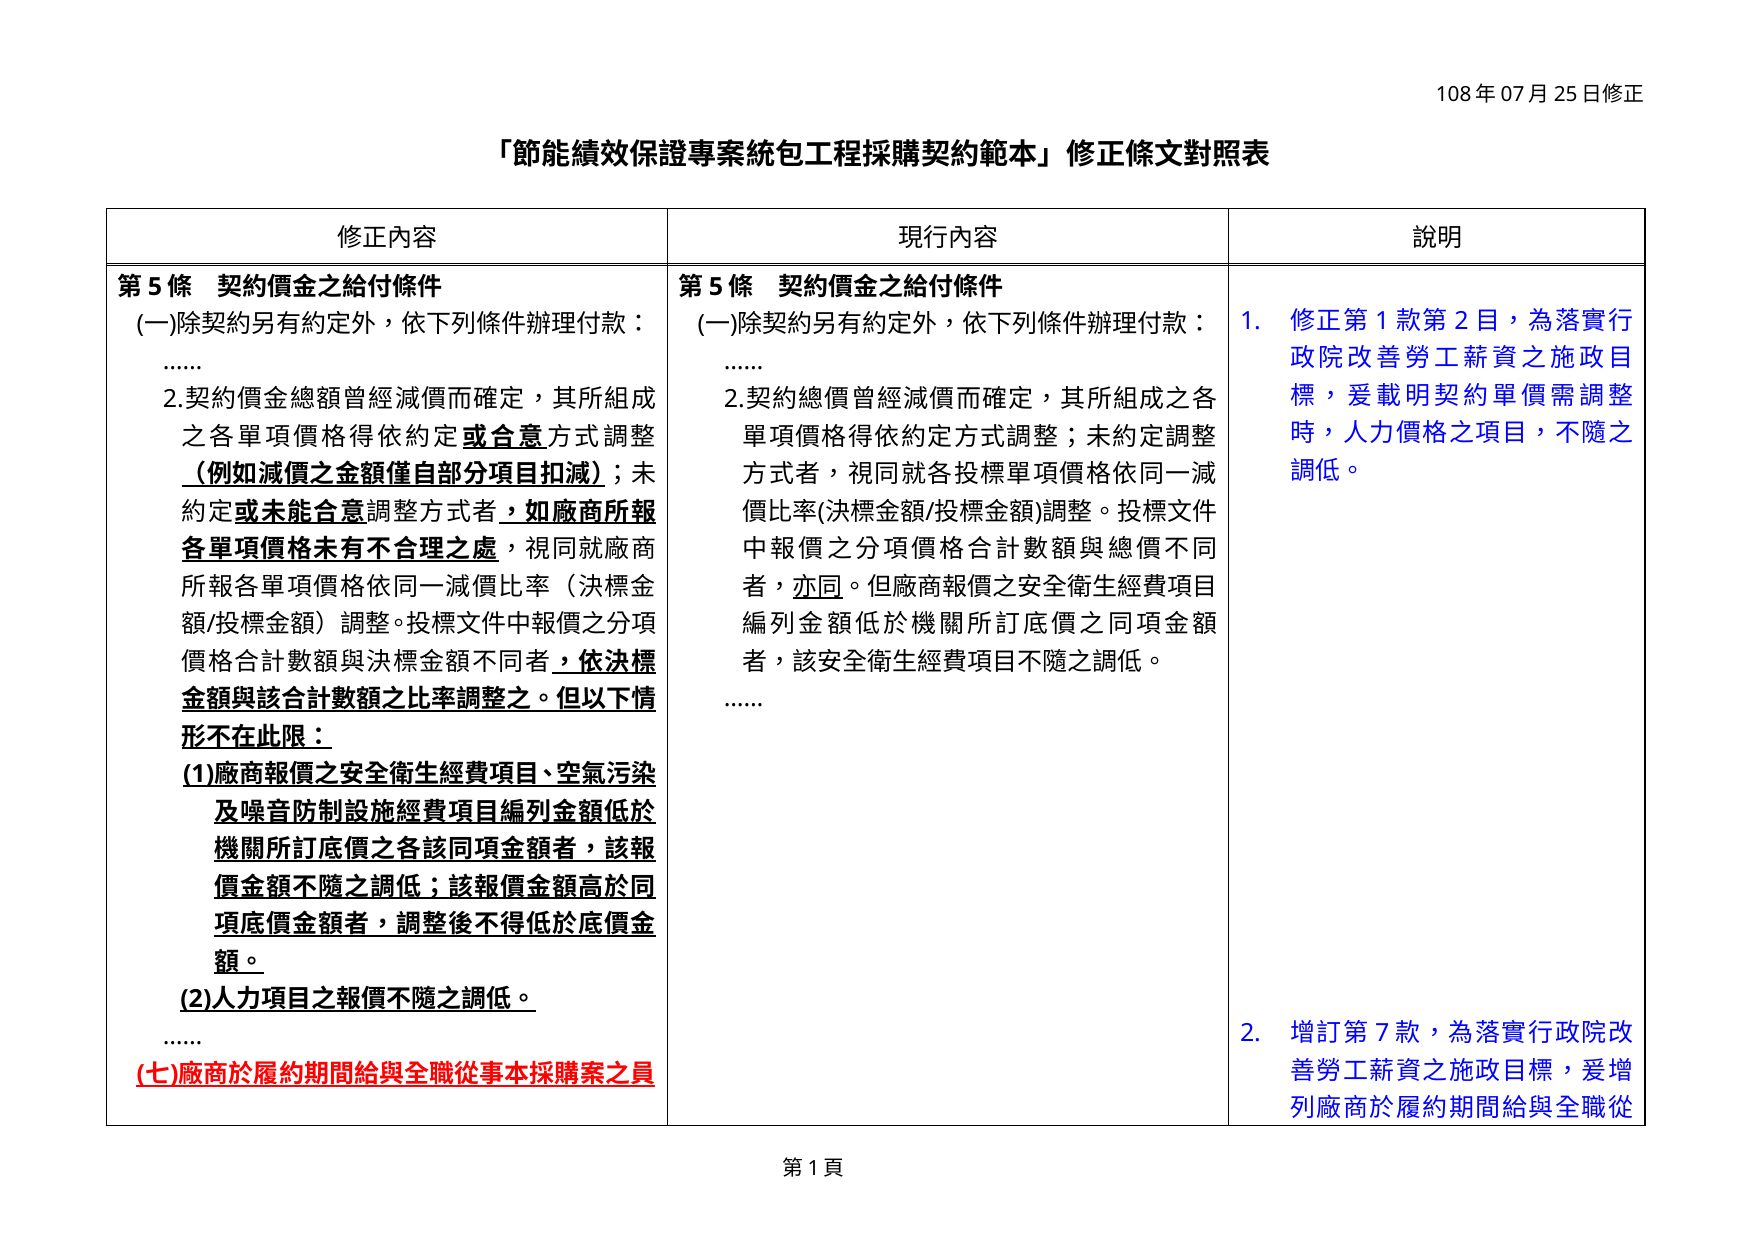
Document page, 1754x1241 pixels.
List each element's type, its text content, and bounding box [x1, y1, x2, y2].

table_cell 第5條 契約價金之給付條件 (一)除契約另有約定外，依下列條件辦理付款： …… 2.契約總價曾經減價而確定，其所組成之各單項價格得依約定方式調整；未約定調整方式者，視同就各投標單項價格依同一減價比率(決標金額/投標金額)調整。投標文件中報價之分項價格合計數額與總價不同者，亦同。但廠商報價之安全衛生經費項目編列金額低於機關所訂底價之同項金額者，該安全衛生經費項目不隨之調低。 …… [668, 266, 1228, 1125]
table_header 現行內容 [668, 209, 1228, 262]
table_cell 第5條 契約價金之給付條件 (一)除契約另有約定外，依下列條件辦理付款： …… 2.契約價金總額曾經減價而確定，其所組成之各單項價格得依約定或合意方式調整（例如減價之金額僅自部分項目扣減）；未約定或未能合意調整方式者，如廠商所報各單項價格未有不合理之處，視同就廠商所報各單項價格依同一減價比率（決標金額/投標金額）調整。投標文件中報價之分項價格合計數額與決標金額不同者，依決標金額與該合計數額之比率調整之。但以下情形不在此限： (1)廠商報價之安全衛生經費項目、空氣污染及噪音防制設施經費項目編列金額低於機關所訂底價之各該同項金額者，該報價金額不隨之調低；該報價金額高於同項底價金額者，調整後不得低於底價金額。 (2)人力項目之報價不隨之調低。 …… (七)廠商於履約期間給與全職從事本採購案之員 [107, 266, 667, 1125]
table_header 修正內容 [107, 209, 667, 262]
text 「節能績效保證專案統包工程採購契約範本」修正條文對照表 [106, 114, 1648, 189]
table_header 說明 [1229, 209, 1644, 262]
table_cell 修正第1款第2目，為落實行政院改善勞工薪資之施政目標，爰載明契約單價需調整時，人力價格之項目，不隨之調低。 增訂第7款，為落實行政院改善勞工薪資之施政目標，爰增列廠商於履約期間給與全職從 [1229, 266, 1644, 1125]
